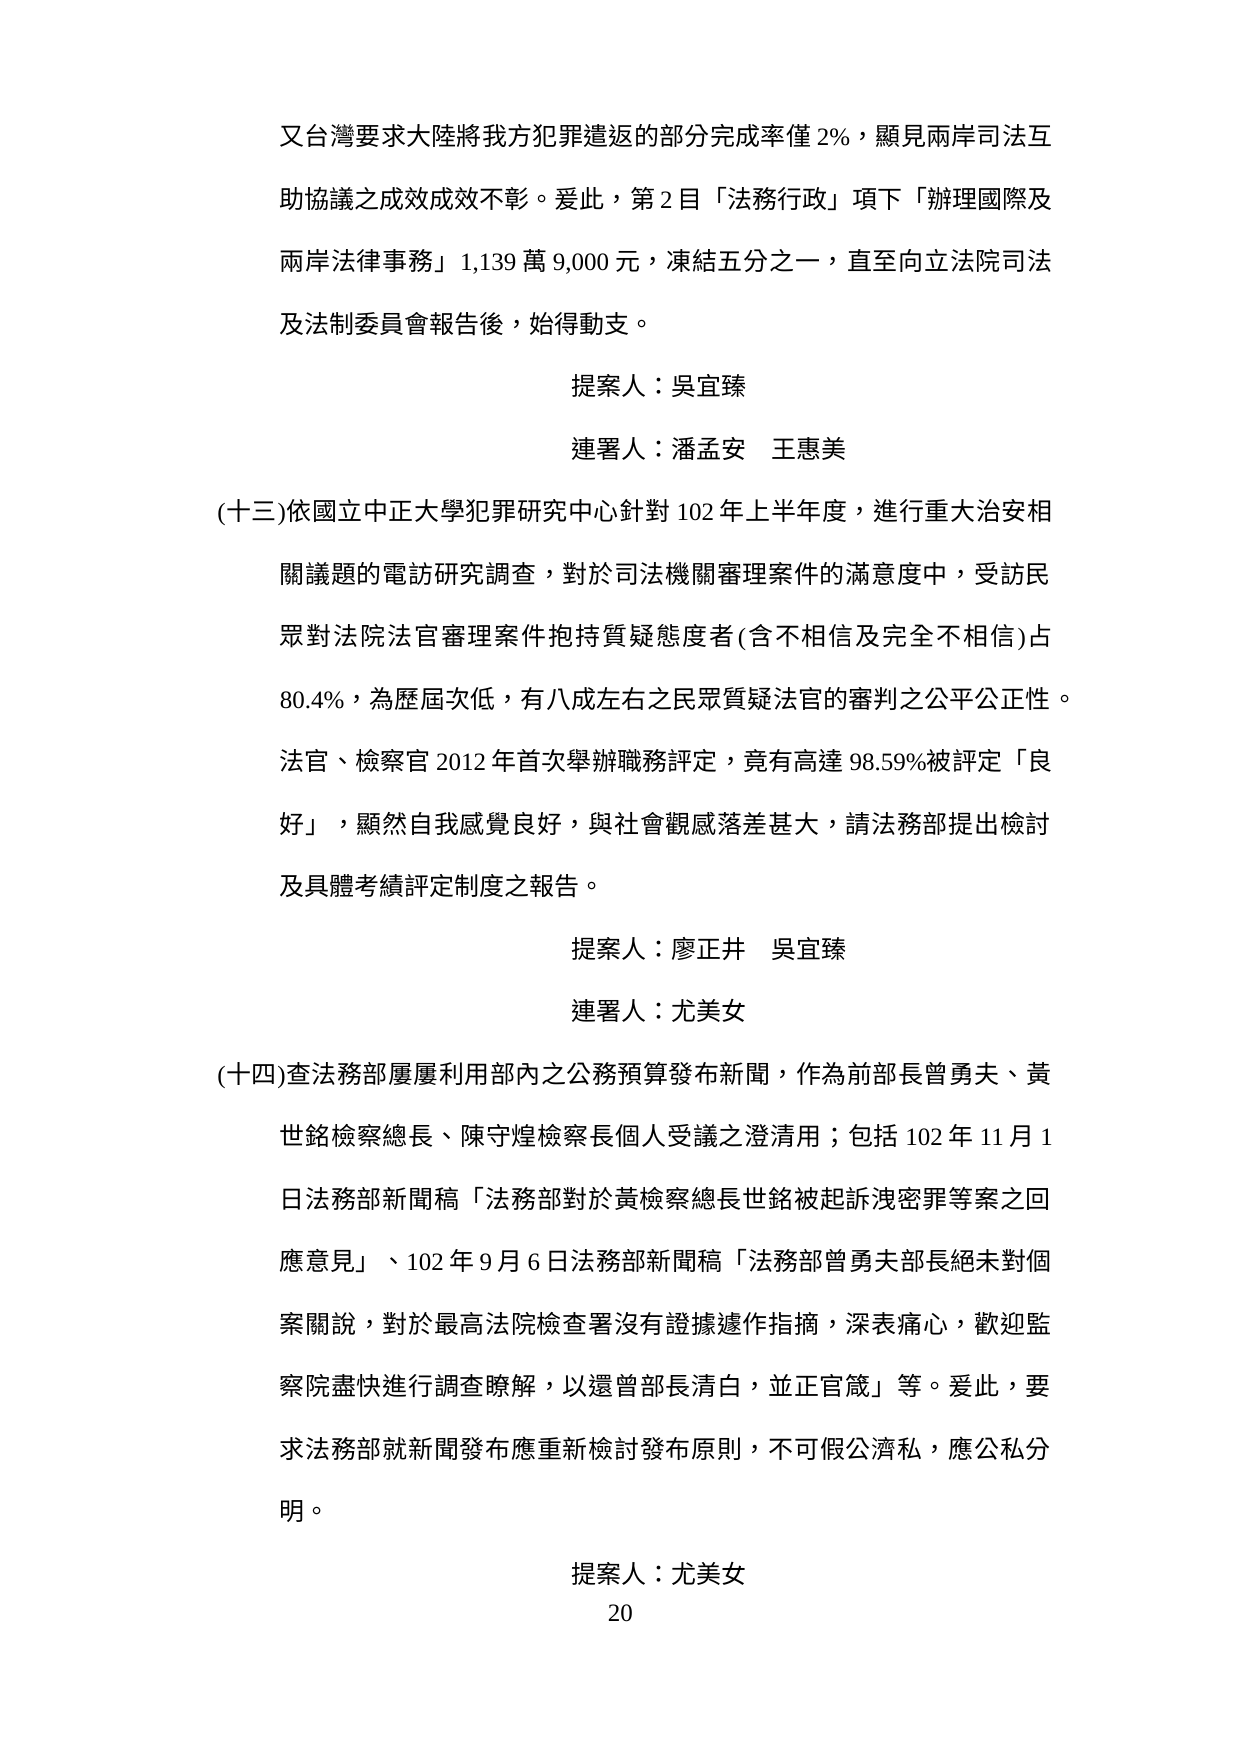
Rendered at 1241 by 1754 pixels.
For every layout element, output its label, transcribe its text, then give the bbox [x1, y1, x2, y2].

text 連署人：潘孟安 王惠美 [217, 406, 1053, 468]
text (十四)查法務部屢屢利用部內之公務預算發布新聞，作為前部長曾勇夫、黃世銘檢察總長、陳守煌檢察長個人受議之澄清用；包括102年11月1日法務部新聞稿「法務部對於黃檢察總長世銘被起訴洩密罪等案之回應意見」、102年9月6日法務部新聞稿「法務部曾勇夫部長絕未對個案關說，對於最高法院檢查署沒有證據遽作指摘，深表痛心，歡迎監察院盡快進行調查瞭解，以還曾部長清白，並正官箴」等。爰此，要求法務部就新聞發布應重新檢討發布原則，不可假公濟私，應公私分明。 [217, 1031, 1053, 1531]
text 提案人：尤美女 [217, 1531, 1053, 1593]
text (十二)「海峽兩岸共同打擊犯罪及司法互助協議」自民國98年4月26日簽訂後，截至102年8月31日為止，台灣要求大陸將我方通緝犯緝捕遣返，其完成率只有34%；犯罪情資交換部分，大陸回復台灣也只有40%；又台灣要求大陸將我方犯罪遣返的部分完成率僅2%，顯見兩岸司法互助協議之成效成效不彰。爰此，第2目「法務行政」項下「辦理國際及兩岸法律事務」1,139萬9,000元，凍結五分之一，直至向立法院司法及法制委員會報告後，始得動支。 [217, 93, 1053, 343]
text 連署人：尤美女 [217, 968, 1053, 1031]
text (十三)依國立中正大學犯罪研究中心針對102年上半年度，進行重大治安相關議題的電訪研究調查，對於司法機關審理案件的滿意度中，受訪民眾對法院法官審理案件抱持質疑態度者(含不相信及完全不相信)占80.4%，為歷屆次低，有八成左右之民眾質疑法官的審判之公平公正性。法官、檢察官2012年首次舉辦職務評定，竟有高達98.59%被評定「良好」，顯然自我感覺良好，與社會觀感落差甚大，請法務部提出檢討及具體考績評定制度之報告。 [217, 468, 1053, 906]
text 提案人：廖正井 吳宜臻 [217, 906, 1053, 968]
text 提案人：吳宜臻 [217, 343, 1053, 406]
